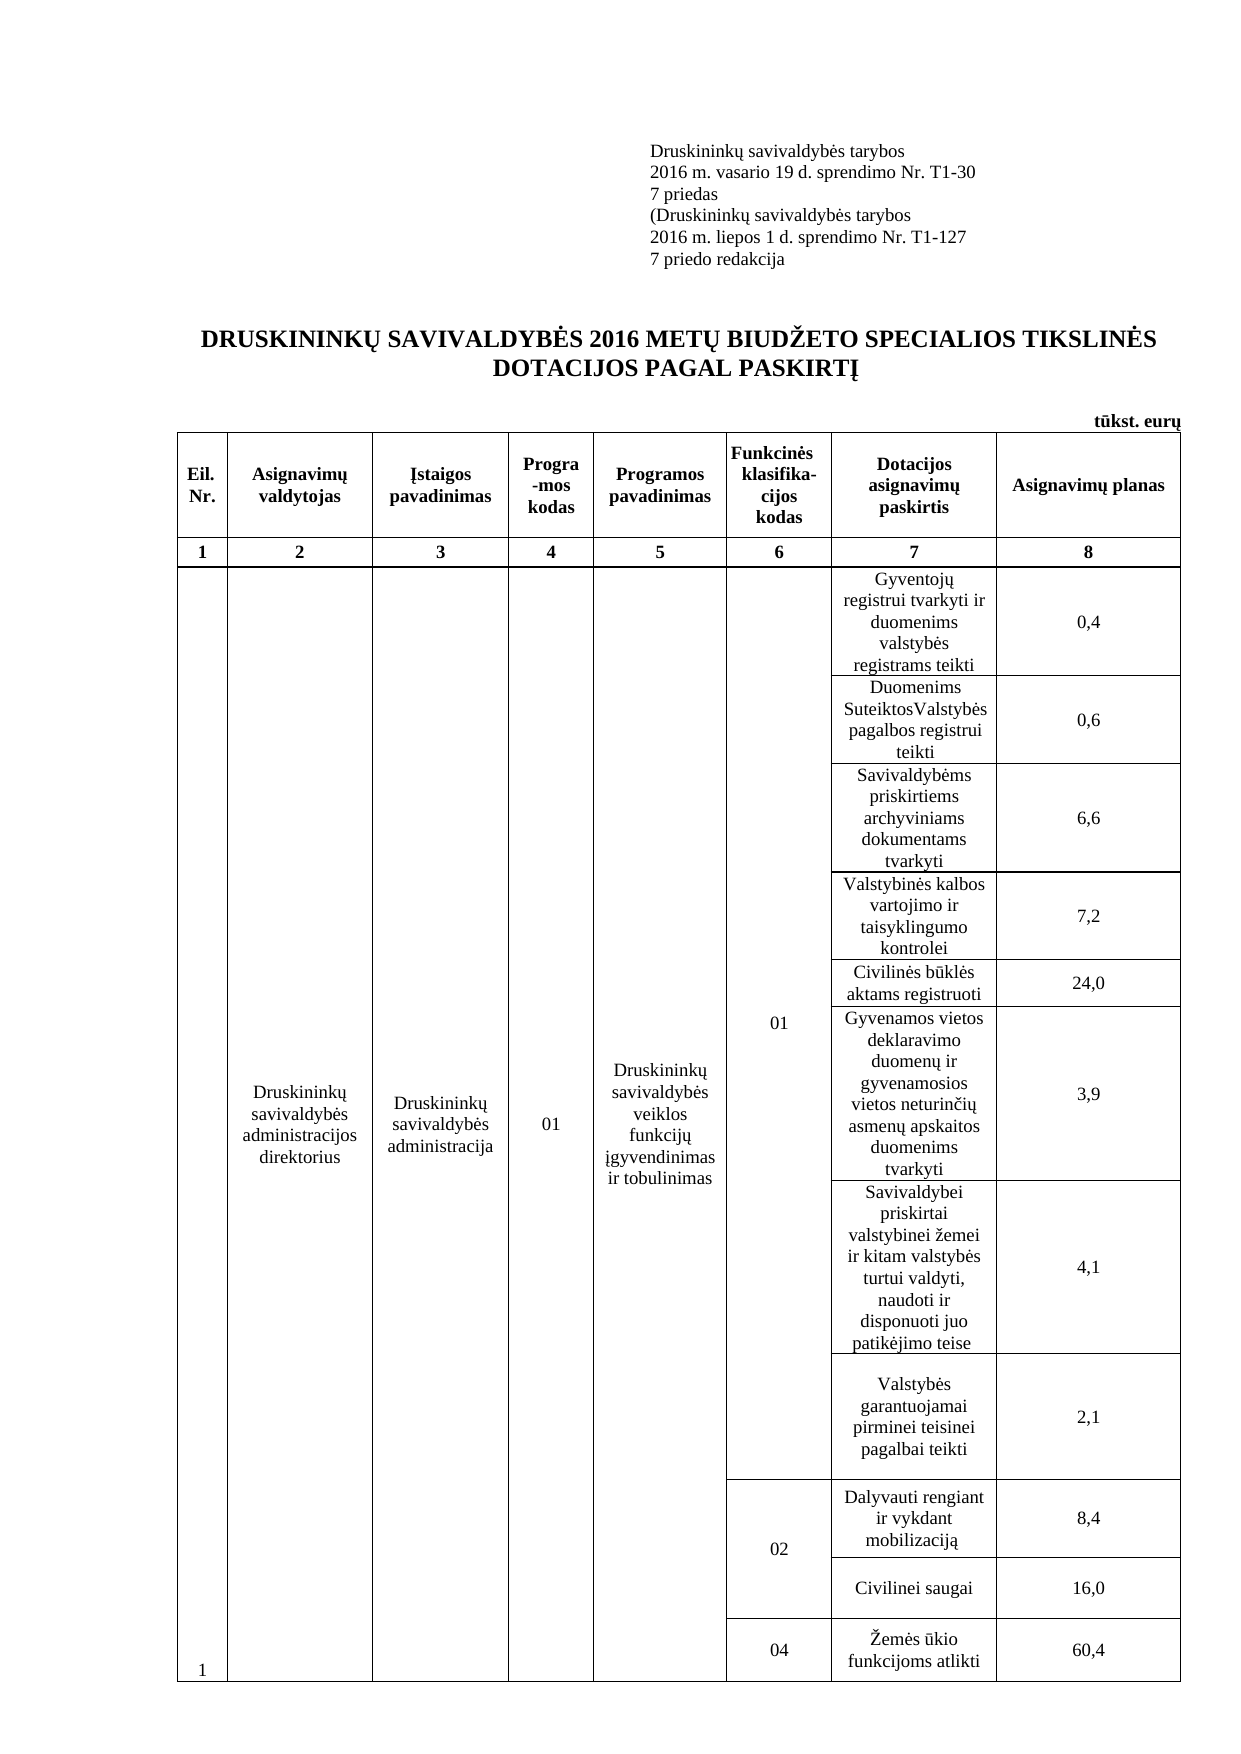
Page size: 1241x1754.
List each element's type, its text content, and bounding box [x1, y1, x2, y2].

table_cell 8 [997, 538, 1180, 566]
table_header Asignavimų valdytojas [228, 433, 372, 537]
table_cell Valstybinės kalbos vartojimo ir taisyklingumo kontrolei [832, 873, 996, 959]
text DRUSKININKŲ SAVIVALDYBĖS 2016 METŲ BIUDŽETO SPECIALIOS TIKSLINĖS DOTACIJOS PAGAL PASKIRTĮ [177, 324, 1181, 382]
text 2016 m. liepos 1 d. sprendimo Nr. T1-127 [177, 226, 1181, 247]
table_cell 5 [594, 538, 726, 566]
text Druskininkų savivaldybės tarybos [365, 140, 1181, 161]
table_cell 01 [727, 568, 831, 1478]
table_cell 3,9 [997, 1007, 1180, 1179]
table_cell Duomenims SuteiktosValstybės pagalbos registrui teikti [832, 676, 996, 762]
table_cell Savivaldybėms priskirtiems archyviniams dokumentams tvarkyti [832, 764, 996, 871]
table_cell 8,4 [997, 1480, 1180, 1557]
table_cell Savivaldybei priskirtai valstybinei žemei ir kitam valstybės turtui valdyti, naudoti ir disponuoti juo patikėjimo teise [832, 1181, 996, 1353]
table_cell 7 [832, 538, 996, 566]
table_cell 60,4 [997, 1619, 1180, 1681]
table_cell 1 [178, 538, 227, 566]
table_cell 24,0 [997, 960, 1180, 1006]
text (Druskininkų savivaldybės tarybos [177, 204, 1181, 226]
table_cell 0,4 [997, 568, 1180, 675]
table_header Asignavimų planas [997, 433, 1180, 537]
table_header Eil. Nr. [178, 433, 227, 537]
table_cell 7,2 [997, 873, 1180, 959]
text tūkst. eurų [177, 410, 1181, 432]
table_cell Žemės ūkio funkcijoms atlikti [832, 1619, 996, 1681]
table_header Programos pavadinimas [594, 433, 726, 537]
table_cell Dalyvauti rengiant ir vykdant mobilizaciją [832, 1480, 996, 1557]
table_cell 6 [727, 538, 831, 566]
table_cell Civilinės būklės aktams registruoti [832, 960, 996, 1006]
table_cell 4,1 [997, 1181, 1180, 1353]
text 7 priedas [177, 183, 1181, 204]
table_header Funkcinės klasifika-cijos kodas [727, 433, 831, 537]
table_cell 01 [509, 568, 593, 1681]
table_cell 6,6 [997, 764, 1180, 871]
table_cell 16,0 [997, 1558, 1180, 1618]
table_header Dotacijos asignavimų paskirtis [832, 433, 996, 537]
table_cell Druskininkų savivaldybės administracija [373, 568, 508, 1681]
table_header Įstaigos pavadinimas [373, 433, 508, 537]
table_cell Valstybės garantuojamai pirminei teisinei pagalbai teikti [832, 1354, 996, 1478]
table_cell 02 [727, 1480, 831, 1618]
table_cell 2,1 [997, 1354, 1180, 1478]
table_cell 1 [178, 568, 227, 1681]
table_cell 2 [228, 538, 372, 566]
table_cell 0,6 [997, 676, 1180, 762]
table_header Progra-mos kodas [509, 433, 593, 537]
text 2016 m. vasario 19 d. sprendimo Nr. T1-30 [177, 161, 1181, 183]
table_cell Gyvenamos vietos deklaravimo duomenų ir gyvenamosios vietos neturinčių asmenų apskaitos duomenims tvarkyti [832, 1007, 996, 1179]
table_cell 04 [727, 1619, 831, 1681]
table_cell Druskininkų savivaldybės veiklos funkcijų įgyvendinimas ir tobulinimas [594, 568, 726, 1681]
table_cell Gyventojų registrui tvarkyti ir duomenims valstybės registrams teikti [832, 568, 996, 675]
text 7 priedo redakcija [177, 247, 1181, 269]
table_cell 3 [373, 538, 508, 566]
table_cell Druskininkų savivaldybės administracijos direktorius [228, 568, 372, 1681]
table_cell Civilinei saugai [832, 1558, 996, 1618]
table_cell 4 [509, 538, 593, 566]
